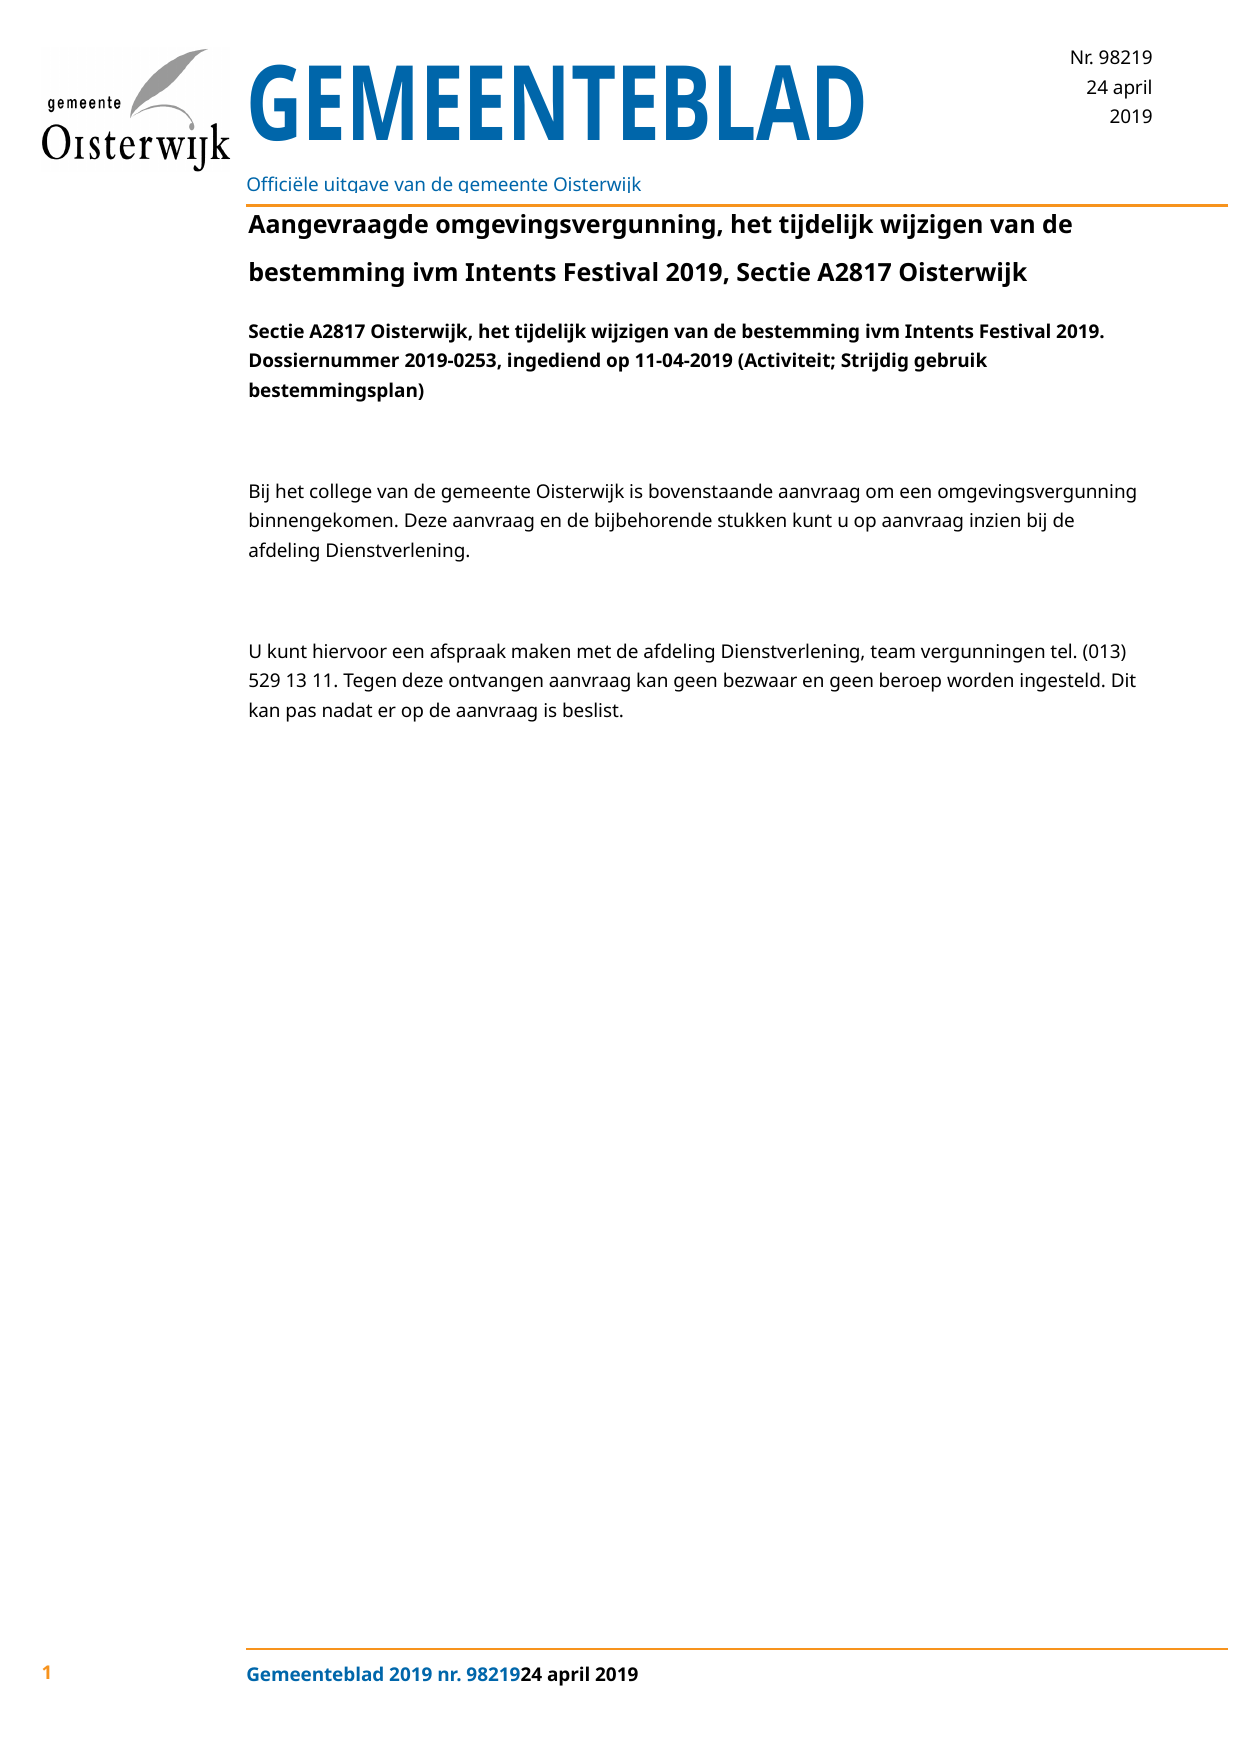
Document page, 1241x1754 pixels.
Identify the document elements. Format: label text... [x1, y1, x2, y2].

text Bij het college van de gemeente Oisterwijk is bovenstaande aanvraag om een omgevingsvergunning binnengekomen. Deze aanvraag en de bijbehorende stukken kunt u op aanvraag inzien bij de afdeling Dienstverlening. [248, 478, 1152, 563]
picture [41, 47, 231, 172]
text Sectie A2817 Oisterwijk, het tijdelijk wijzigen van de bestemming ivm Intents Festival 2019. Dossiernummer 2019-0253, ingediend op 11-04-2019 (Activiteit; Strijdig gebruik bestemmingsplan) [248, 318, 1152, 403]
text Aangevraagde omgevingsvergunning, het tijdelijk wijzigen van de bestemming ivm Intents Festival 2019, Sectie A2817 Oisterwijk [248, 207, 1152, 288]
text U kunt hiervoor een afspraak maken met de afdeling Dienstverlening, team vergunningen tel. (013) 529 13 11. Tegen deze ontvangen aanvraag kan geen bezwaar en geen beroep worden ingesteld. Dit kan pas nadat er op de aanvraag is beslist. [248, 638, 1152, 723]
